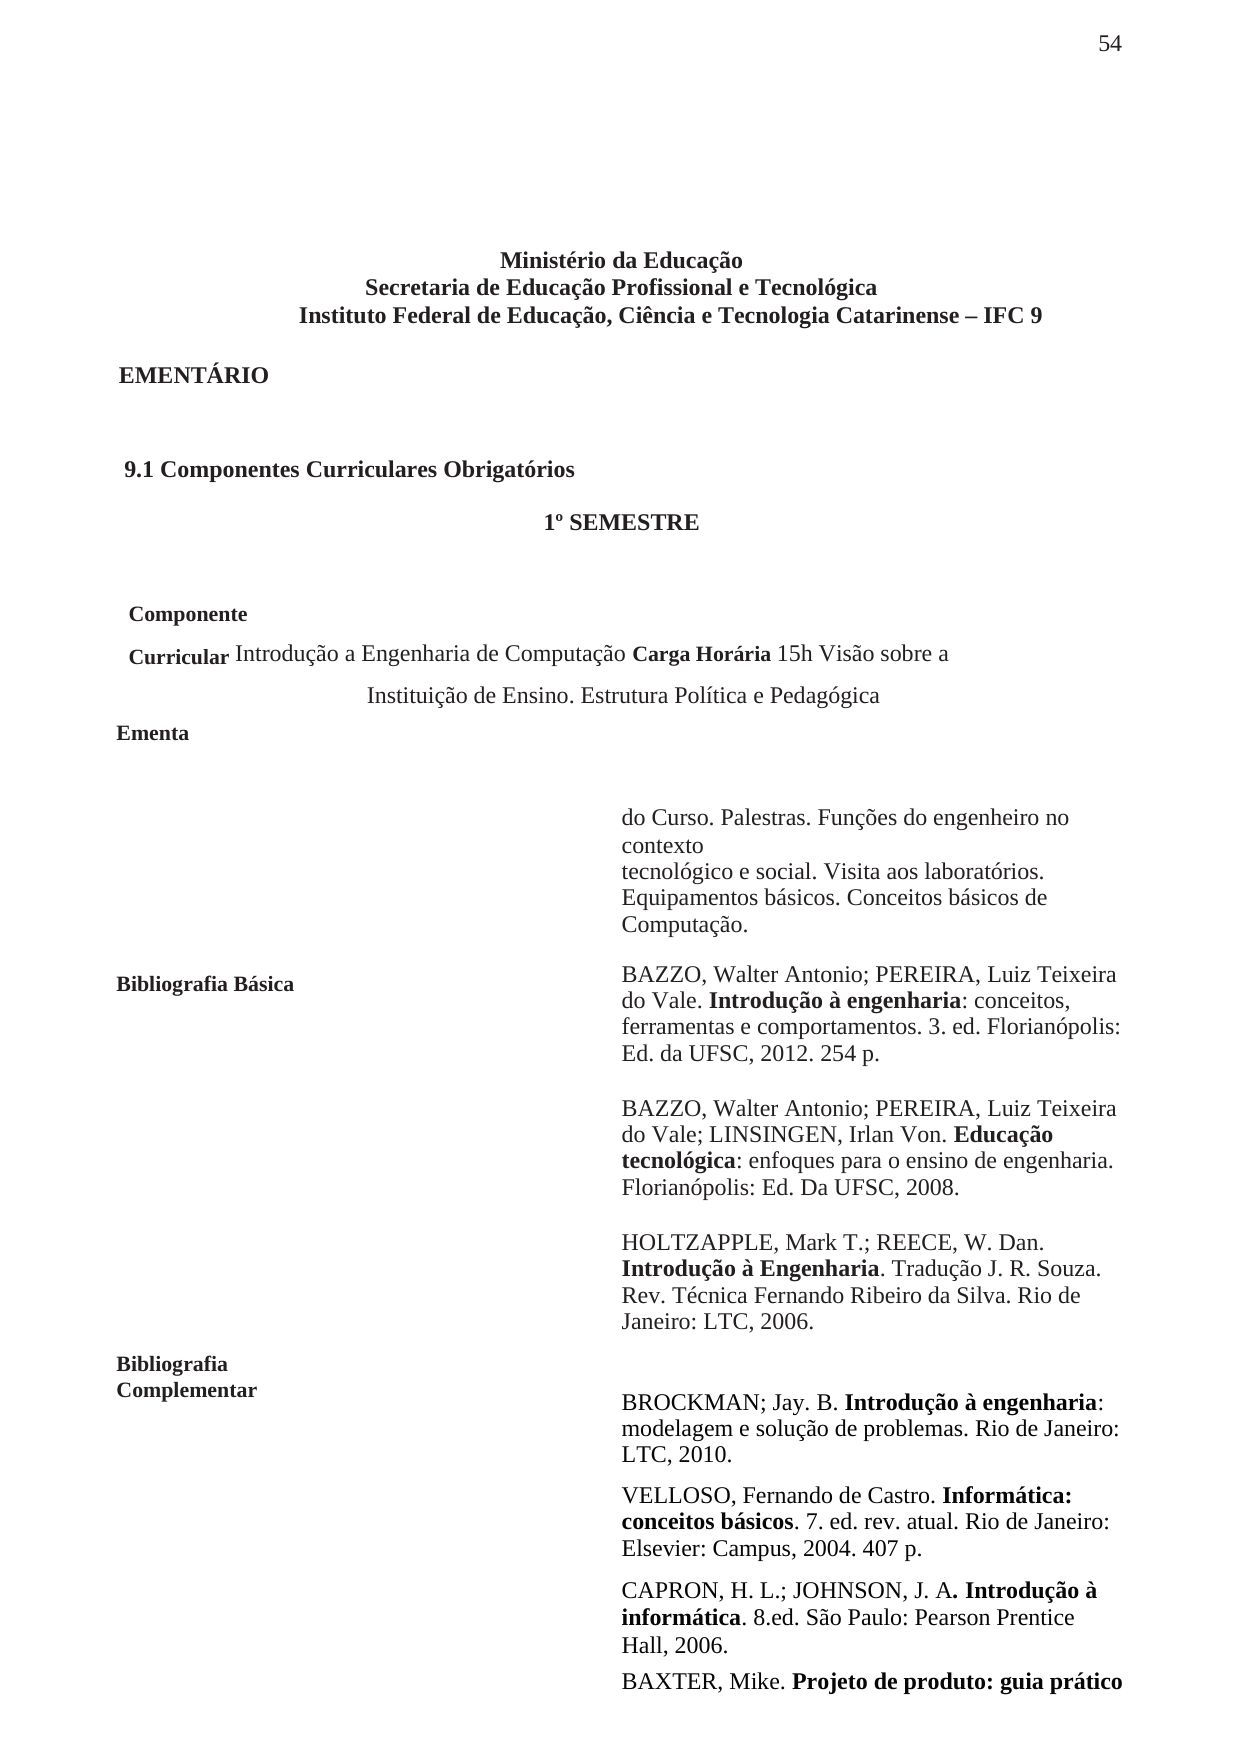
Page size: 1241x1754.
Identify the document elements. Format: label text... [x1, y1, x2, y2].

text do Curso. Palestras. Funções do engenheiro no contexto [621, 803, 1127, 859]
text Bibliografia Básica [116, 971, 621, 996]
text 54 [116, 29, 1122, 56]
text CAPRON, H. L.; JOHNSON, J. A. Introdução à [621, 1576, 1127, 1603]
text 9.1 Componentes Curriculares Obrigatórios [118, 455, 1127, 483]
picture [555, 154, 647, 246]
text VELLOSO, Fernando de Castro. Informática: conceitos básicos. 7. ed. rev. atual. Rio de Janeiro: Elsevier: Campus, 2004. 407 p. [621, 1483, 1127, 1561]
text Instituto Federal de Educação, Ciência e Tecnologia Catarinense – IFC 9 EMENTÁRIO [119, 301, 1054, 389]
text Bibliografia [116, 1351, 621, 1377]
text Componente [128, 601, 1127, 626]
text Secretaria de Educação Profissional e Tecnológica [116, 273, 1127, 301]
text BAZZO, Walter Antonio; PEREIRA, Luiz Teixeira do Vale. Introdução à engenharia: conceitos, ferramentas e comportamentos. 3. ed. Florianópolis: Ed. da UFSC, 2012. 254 p. [621, 961, 1127, 1066]
picture [117, 71, 367, 155]
text Complementar [116, 1377, 621, 1402]
picture [621, 720, 870, 804]
text BAXTER, Mike. Projeto de produto: guia prático [621, 1668, 1127, 1694]
text Curricular Introdução a Engenharia de Computação Carga Horária 15h Visão sobre a Instituição de Ensino. Estrutura Política e Pedagógica [128, 626, 1045, 708]
text 1º SEMESTRE [116, 507, 1127, 535]
text HOLTZAPPLE, Mark T.; REECE, W. Dan. Introdução à Engenharia. Tradução J. R. Souza. Rev. Técnica Fernando Ribeiro da Silva. Rio de Janeiro: LTC, 2006. [621, 1229, 1127, 1334]
text Ministério da Educação [116, 246, 1127, 273]
text Ementa [116, 720, 621, 745]
text tecnológico e social. Visita aos laboratórios. Equipamentos básicos. Conceitos básicos de Computação. [621, 859, 1127, 937]
text informática. 8.ed. São Paulo: Pearson Prentice Hall, 2006. [621, 1603, 1127, 1658]
text BROCKMAN; Jay. B. Introdução à engenharia: modelagem e solução de problemas. Rio de Janeiro: LTC, 2010. [621, 1389, 1127, 1468]
text BAZZO, Walter Antonio; PEREIRA, Luiz Teixeira do Vale; LINSINGEN, Irlan Von. Educação tecnológica: enfoques para o ensino de engenharia. Florianópolis: Ed. Da UFSC, 2008. [621, 1095, 1127, 1200]
